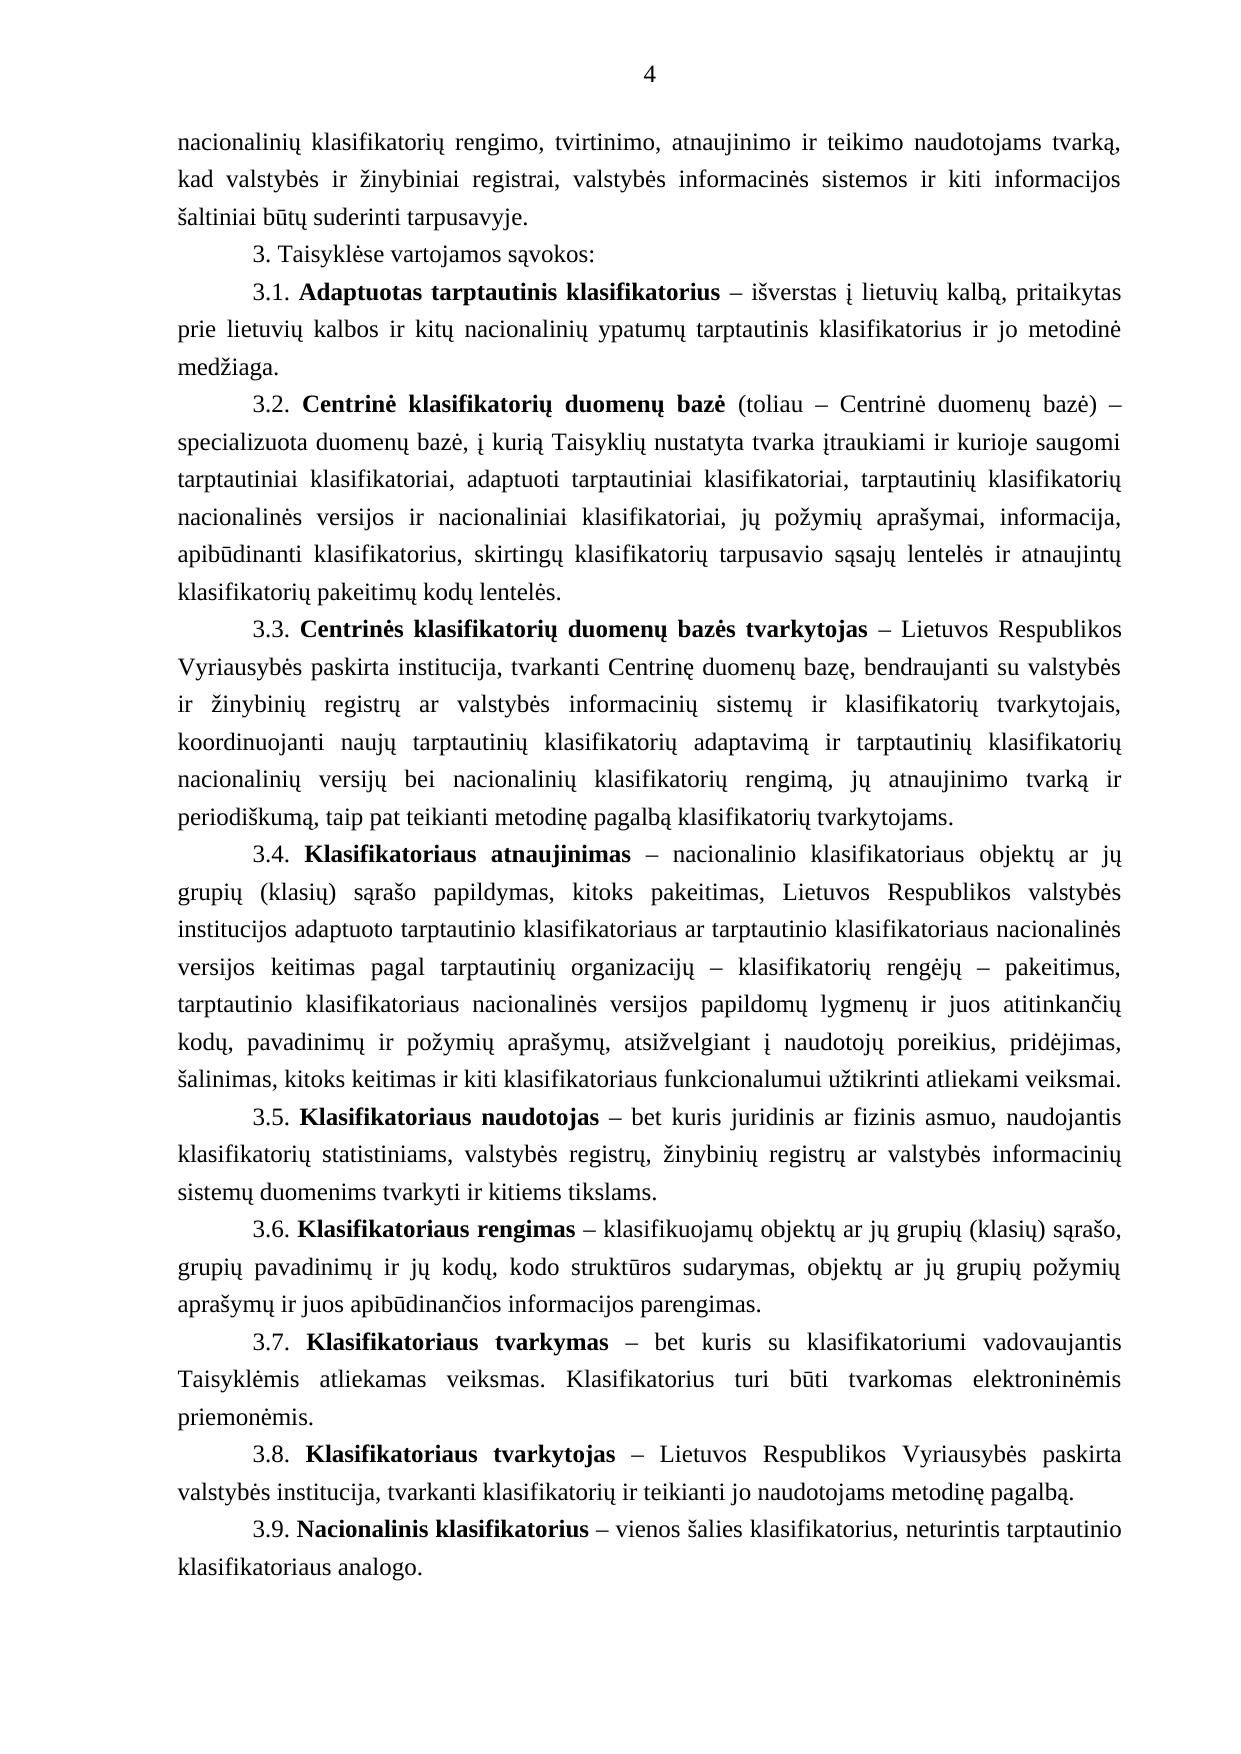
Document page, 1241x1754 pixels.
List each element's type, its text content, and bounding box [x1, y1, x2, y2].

text 3.8. Klasifikatoriaus tvarkytojas – Lietuvos Respublikos Vyriausybės paskirta valstybės institucija, tvarkanti klasifikatorių ir teikianti jo naudotojams metodinę pagalbą. [177, 1431, 1122, 1506]
text nacionalinių klasifikatorių rengimo, tvirtinimo, atnaujinimo ir teikimo naudotojams tvarką, kad valstybės ir žinybiniai registrai, valstybės informacinės sistemos ir kiti informacijos šaltiniai būtų suderinti tarpusavyje. [177, 118, 1122, 231]
text 3.6. Klasifikatoriaus rengimas – klasifikuojamų objektų ar jų grupių (klasių) sąrašo, grupių pavadinimų ir jų kodų, kodo struktūros sudarymas, objektų ar jų grupių požymių aprašymų ir juos apibūdinančios informacijos parengimas. [177, 1206, 1122, 1318]
text 3.5. Klasifikatoriaus naudotojas – bet kuris juridinis ar fizinis asmuo, naudojantis klasifikatorių statistiniams, valstybės registrų, žinybinių registrų ar valstybės informacinių sistemų duomenims tvarkyti ir kitiems tikslams. [177, 1093, 1122, 1206]
text 3.9. Nacionalinis klasifikatorius – vienos šalies klasifikatorius, neturintis tarptautinio klasifikatoriaus analogo. [177, 1506, 1122, 1581]
text 3.7. Klasifikatoriaus tvarkymas – bet kuris su klasifikatoriumi vadovaujantis Taisyklėmis atliekamas veiksmas. Klasifikatorius turi būti tvarkomas elektroninėmis priemonėmis. [177, 1318, 1122, 1431]
text 3.3. Centrinės klasifikatorių duomenų bazės tvarkytojas – Lietuvos Respublikos Vyriausybės paskirta institucija, tvarkanti Centrinę duomenų bazę, bendraujanti su valstybės ir žinybinių registrų ar valstybės informacinių sistemų ir klasifikatorių tvarkytojais, koordinuojanti naujų tarptautinių klasifikatorių adaptavimą ir tarptautinių klasifikatorių nacionalinių versijų bei nacionalinių klasifikatorių rengimą, jų atnaujinimo tvarką ir periodiškumą, taip pat teikianti metodinę pagalbą klasifikatorių tvarkytojams. [177, 606, 1122, 831]
text 3.1. Adaptuotas tarptautinis klasifikatorius – išverstas į lietuvių kalbą, pritaikytas prie lietuvių kalbos ir kitų nacionalinių ypatumų tarptautinis klasifikatorius ir jo metodinė medžiaga. [177, 268, 1122, 381]
text 3. Taisyklėse vartojamos sąvokos: [177, 231, 1122, 268]
text 3.4. Klasifikatoriaus atnaujinimas – nacionalinio klasifikatoriaus objektų ar jų grupių (klasių) sąrašo papildymas, kitoks pakeitimas, Lietuvos Respublikos valstybės institucijos adaptuoto tarptautinio klasifikatoriaus ar tarptautinio klasifikatoriaus nacionalinės versijos keitimas pagal tarptautinių organizacijų – klasifikatorių rengėjų – pakeitimus, tarptautinio klasifikatoriaus nacionalinės versijos papildomų lygmenų ir juos atitinkančių kodų, pavadinimų ir požymių aprašymų, atsižvelgiant į naudotojų poreikius, pridėjimas, šalinimas, kitoks keitimas ir kiti klasifikatoriaus funkcionalumui užtikrinti atliekami veiksmai. [177, 831, 1122, 1093]
text 3.2. Centrinė klasifikatorių duomenų bazė (toliau – Centrinė duomenų bazė) – specializuota duomenų bazė, į kurią Taisyklių nustatyta tvarka įtraukiami ir kurioje saugomi tarptautiniai klasifikatoriai, adaptuoti tarptautiniai klasifikatoriai, tarptautinių klasifikatorių nacionalinės versijos ir nacionaliniai klasifikatoriai, jų požymių aprašymai, informacija, apibūdinanti klasifikatorius, skirtingų klasifikatorių tarpusavio sąsajų lentelės ir atnaujintų klasifikatorių pakeitimų kodų lentelės. [177, 381, 1122, 606]
